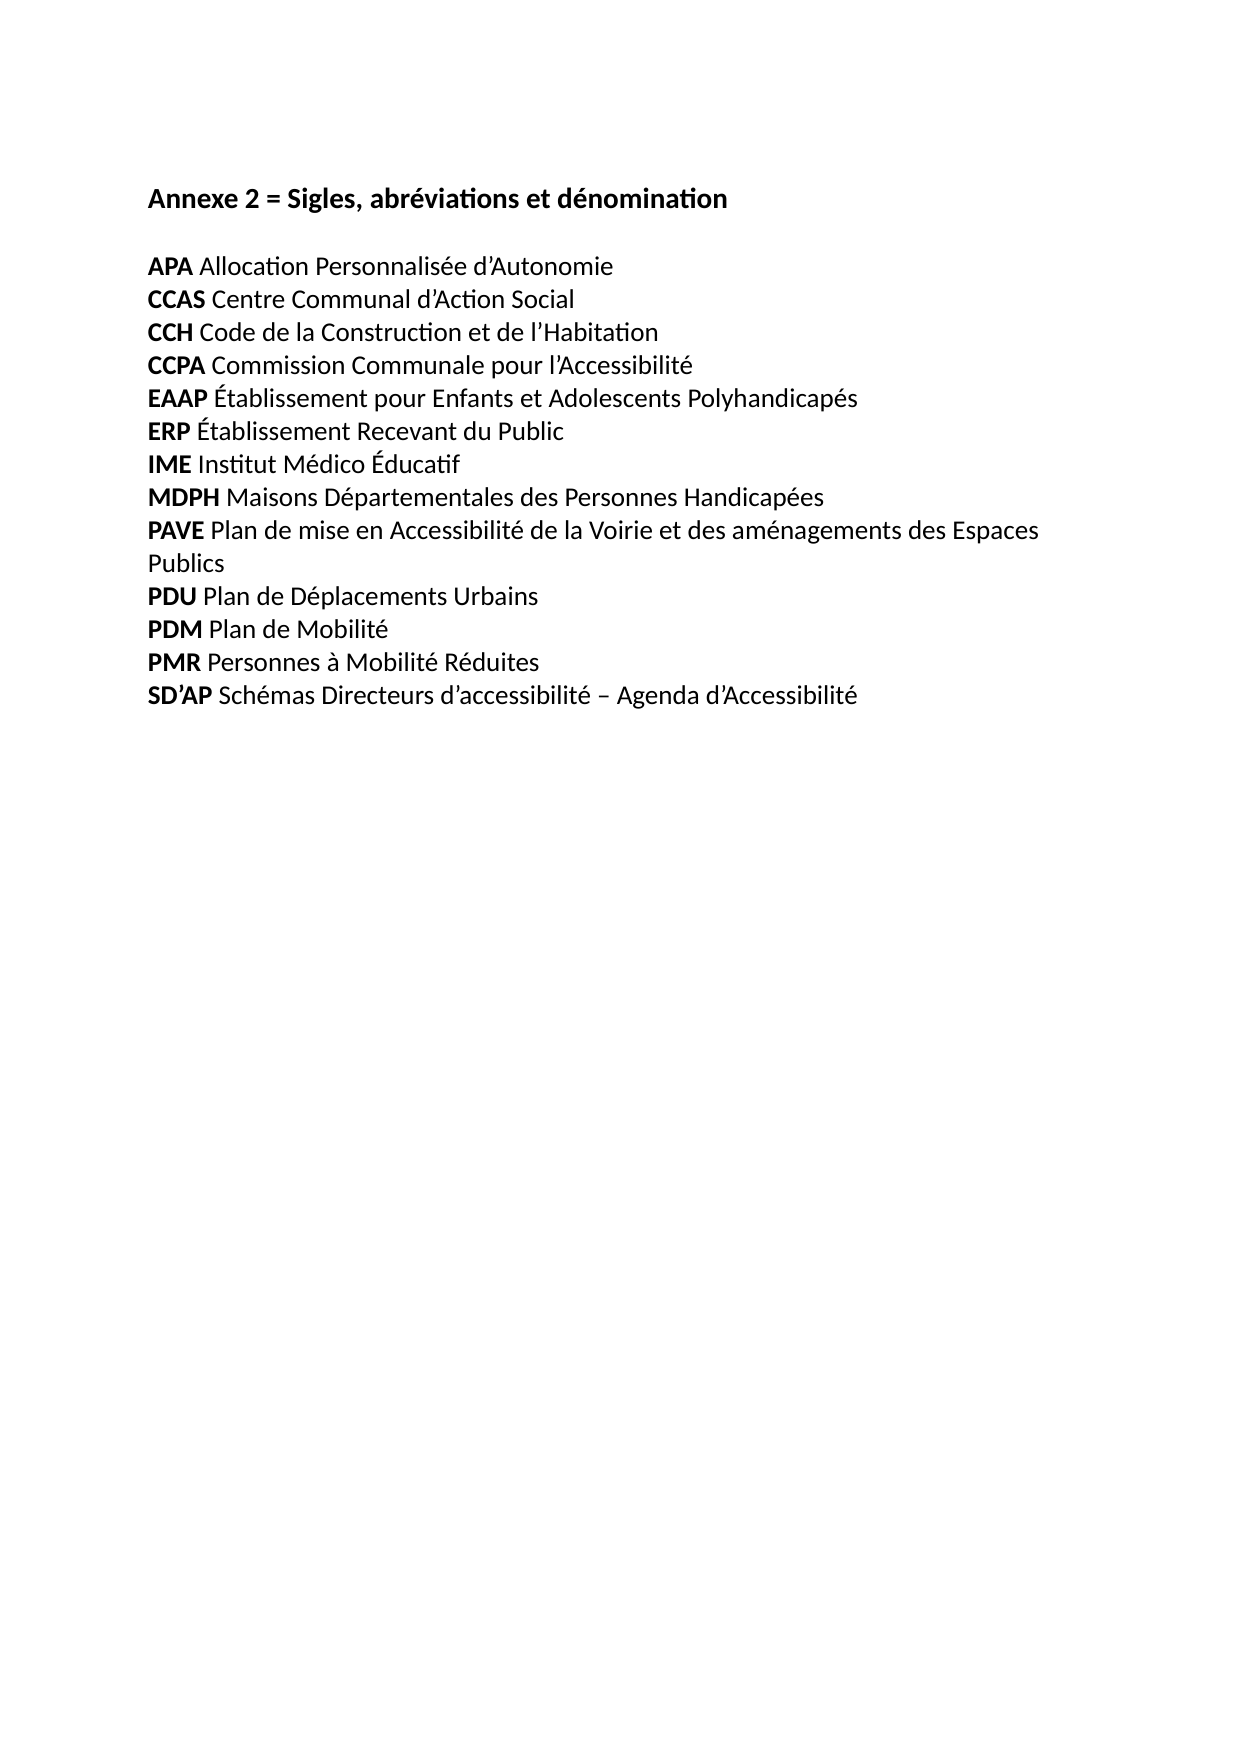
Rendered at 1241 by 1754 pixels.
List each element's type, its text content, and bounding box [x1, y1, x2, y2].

text SD’AP Schémas Directeurs d’accessibilité – Agenda d’Accessibilité [148, 678, 1093, 712]
text PMR Personnes à Mobilité Réduites [148, 646, 1093, 678]
text MDPH Maisons Départementales des Personnes Handicapées [148, 480, 1093, 513]
text EAAP Établissement pour Enfants et Adolescents Polyhandicapés [148, 381, 1093, 414]
text PDU Plan de Déplacements Urbains [148, 579, 1093, 612]
text APA Allocation Personnalisée d’Autonomie [148, 249, 1093, 282]
text ERP Établissement Recevant du Public [148, 414, 1093, 447]
text PDM Plan de Mobilité [148, 612, 1093, 646]
text Annexe 2 = Sigles, abréviations et dénomination [148, 181, 1093, 216]
text CCH Code de la Construction et de l’Habitation [148, 315, 1093, 348]
text CCAS Centre Communal d’Action Social [148, 282, 1093, 315]
text CCPA Commission Communale pour l’Accessibilité [148, 348, 1093, 381]
text PAVE Plan de mise en Accessibilité de la Voirie et des aménagements des Espaces Publics [148, 513, 1093, 579]
text IME Institut Médico Éducatif [148, 447, 1093, 480]
